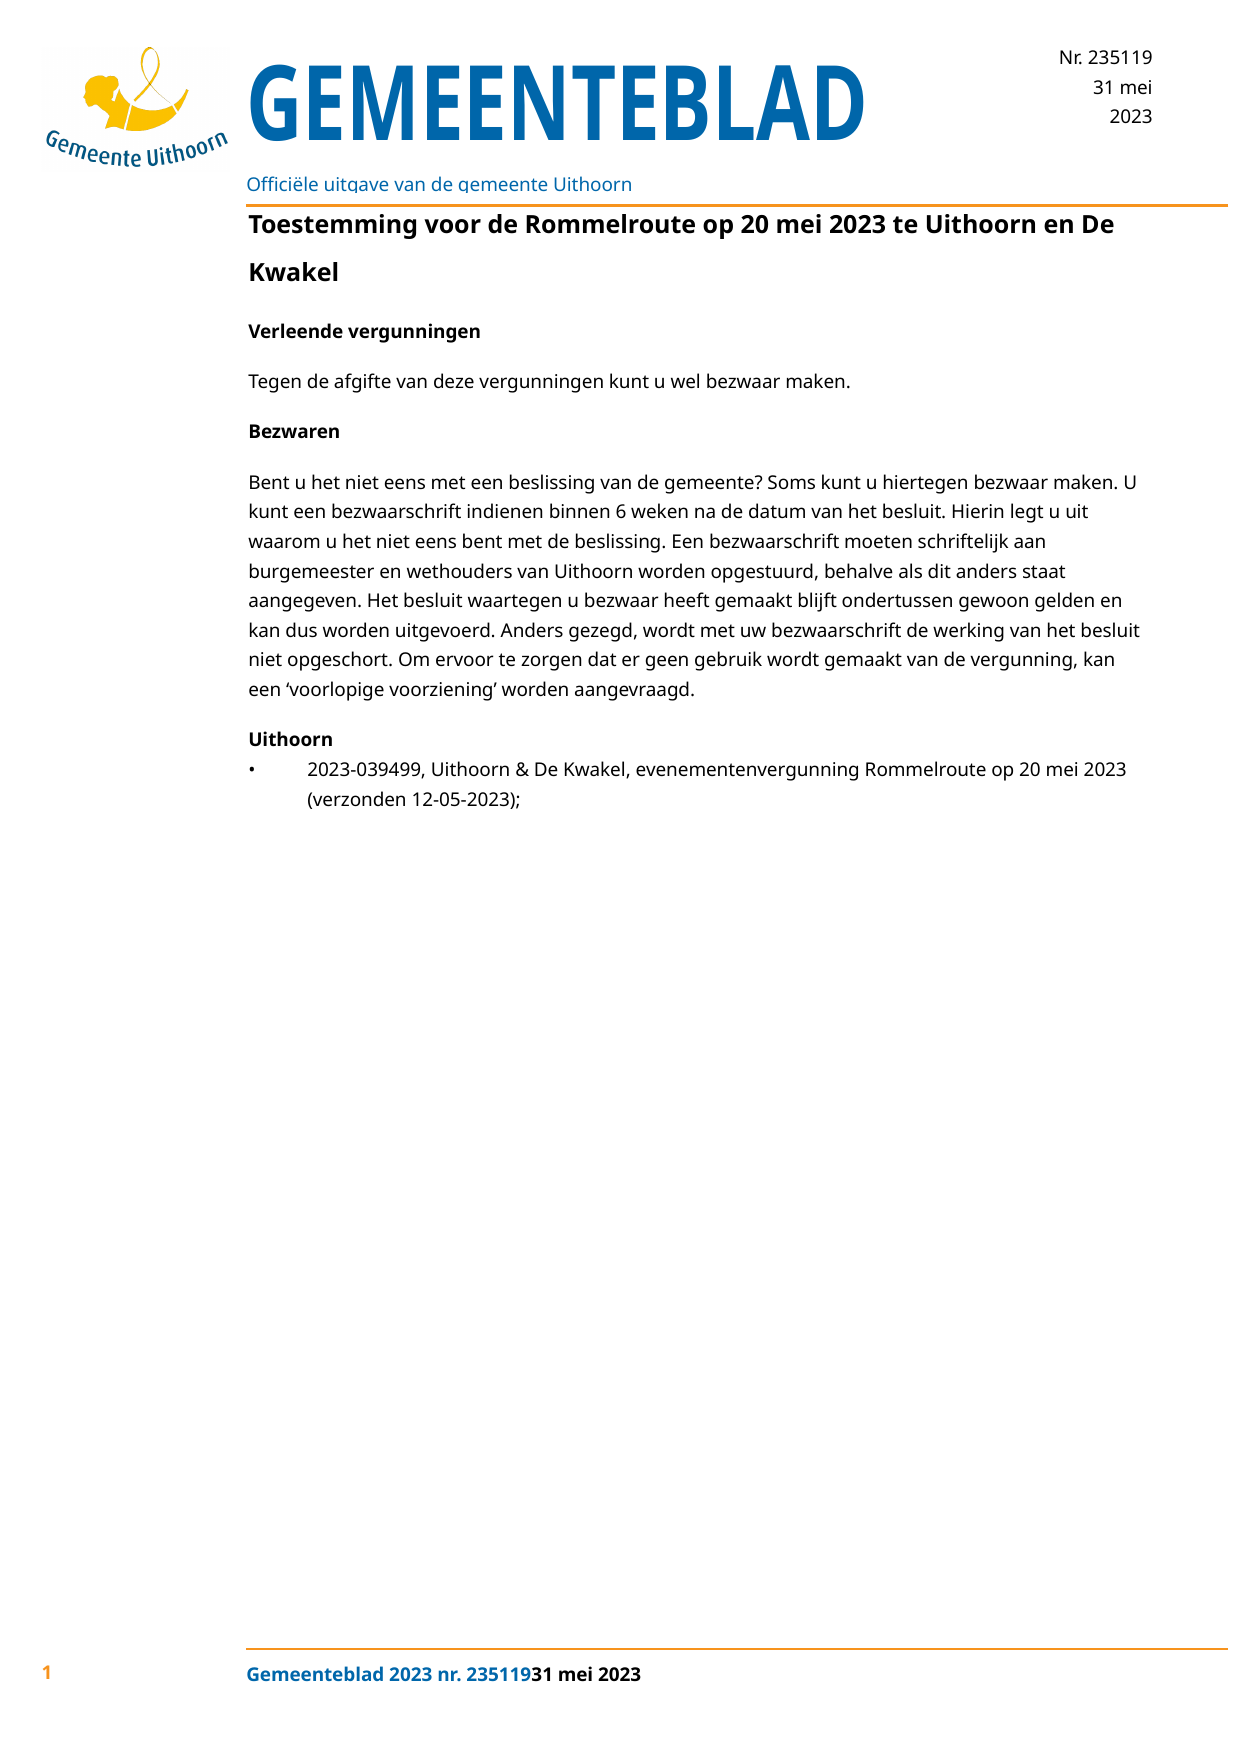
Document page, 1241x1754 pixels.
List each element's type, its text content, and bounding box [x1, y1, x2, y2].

text Toestemming voor de Rommelroute op 20 mei 2023 te Uithoorn en De Kwakel [248, 207, 1152, 288]
text Uithoorn [248, 727, 1152, 752]
text Bent u het niet eens met een beslissing van de gemeente? Soms kunt u hiertegen bezwaar maken. U kunt een bezwaarschrift indienen binnen 6 weken na de datum van het besluit. Hierin legt u uit waarom u het niet eens bent met de beslissing. Een bezwaarschrift moeten schriftelijk aan burgemeester en wethouders van Uithoorn worden opgestuurd, behalve als dit anders staat aangegeven. Het besluit waartegen u bezwaar heeft gemaakt blijft ondertussen gewoon gelden en kan dus worden uitgevoerd. Anders gezegd, wordt met uw bezwaarschrift de werking van het besluit niet opgeschort. Om ervoor te zorgen dat er geen gebruik wordt gemaakt van de vergunning, kan een ‘voorlopige voorziening’ worden aangevraagd. [248, 469, 1152, 702]
text Verleende vergunningen [248, 318, 1152, 344]
text Bezwaren [248, 419, 1152, 444]
text Tegen de afgifte van deze vergunningen kunt u wel bezwaar maken. [248, 368, 1152, 394]
list 2023-039499, Uithoorn & De Kwakel, evenementenvergunning Rommelroute op 20 mei 2023 (verzonden 12-05-2023); [248, 756, 1152, 812]
picture [41, 47, 231, 172]
